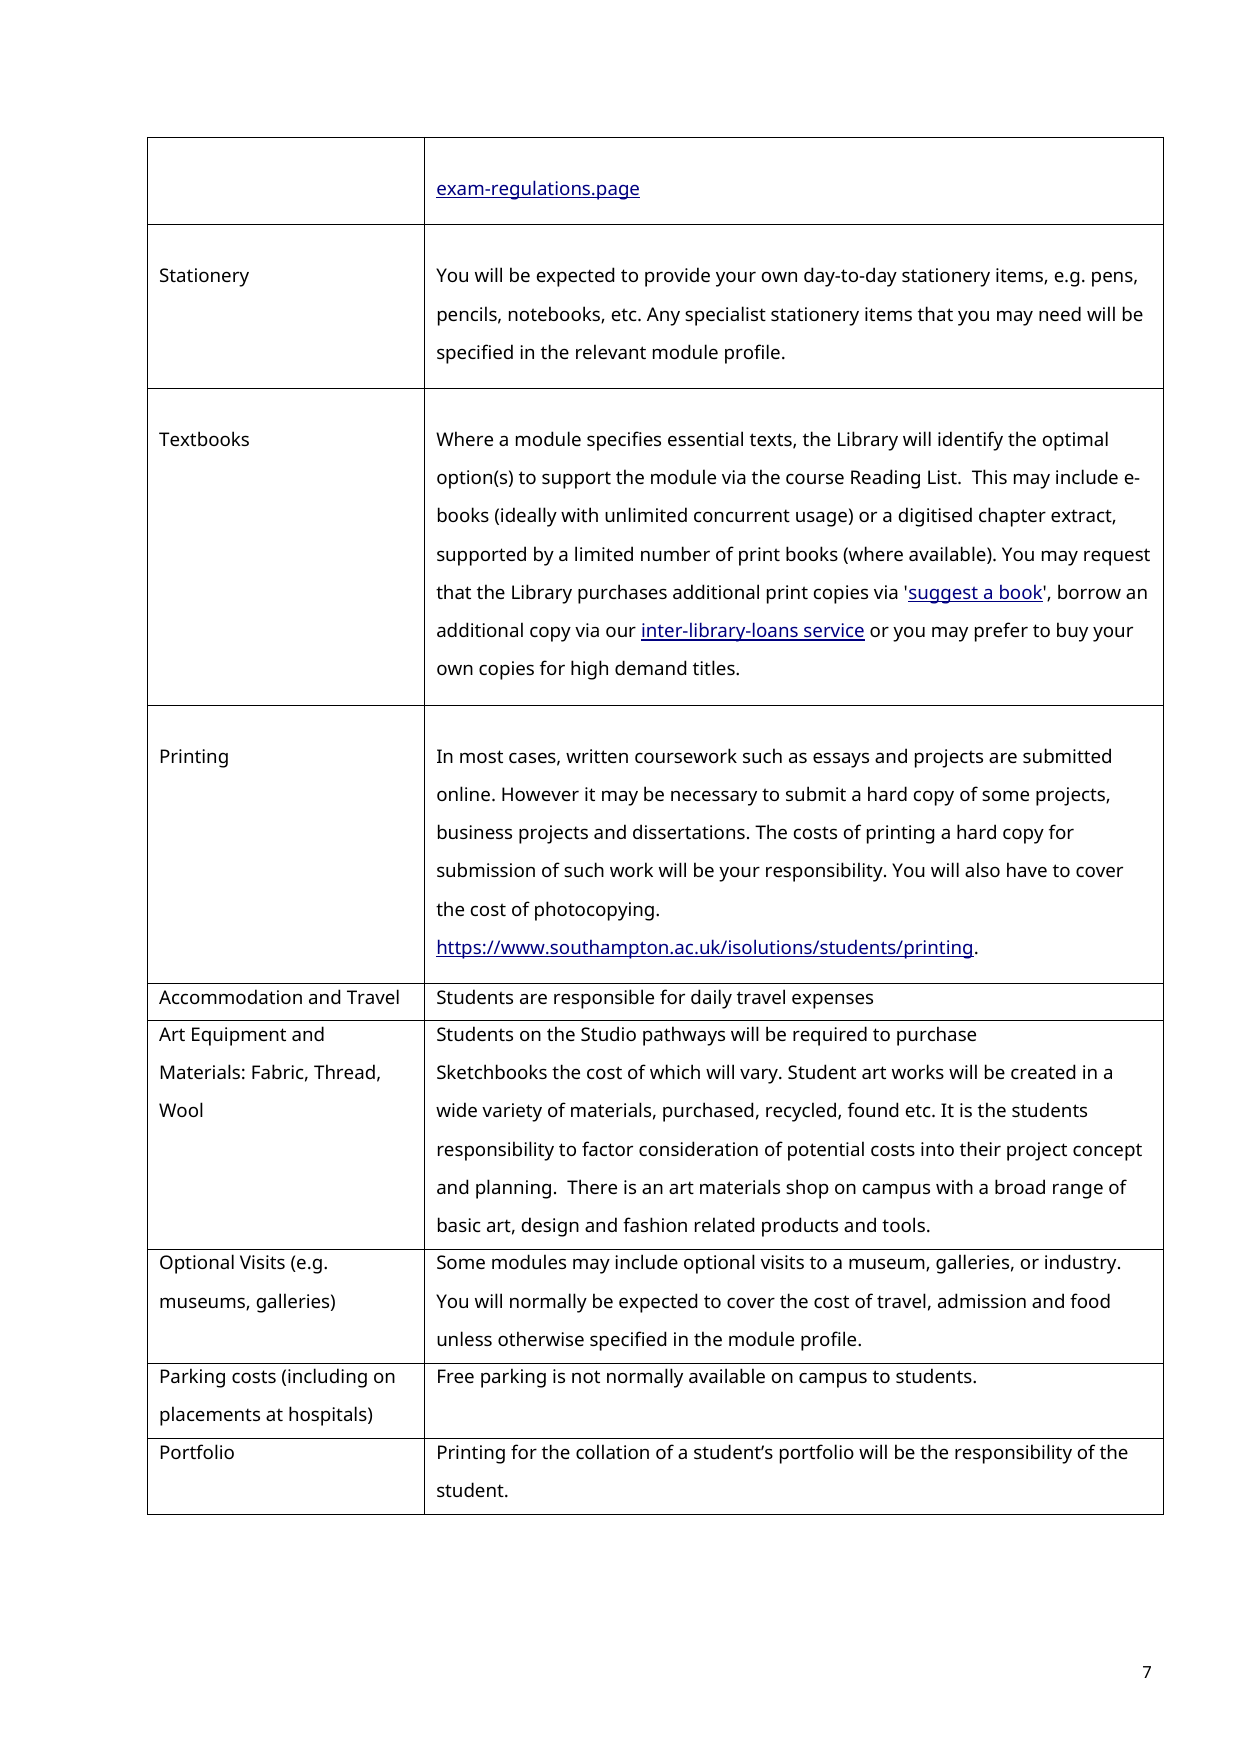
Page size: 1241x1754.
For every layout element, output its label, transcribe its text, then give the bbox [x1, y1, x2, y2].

table_cell [148, 138, 424, 224]
table_cell Stationery [148, 225, 424, 388]
table_cell Printing for the collation of a student’s portfolio will be the responsibility of the student. [425, 1439, 1163, 1513]
table_cell Textbooks [148, 389, 424, 704]
table_cell Optional Visits (e.g. museums, galleries) [148, 1250, 424, 1362]
table_cell Free parking is not normally available on campus to students. [425, 1364, 1163, 1438]
table_cell Students are responsible for daily travel expenses [425, 984, 1163, 1020]
table_cell Art Equipment and Materials: Fabric, Thread, Wool [148, 1021, 424, 1249]
table_cell Accommodation and Travel [148, 984, 424, 1020]
table_cell Some modules may include optional visits to a museum, galleries, or industry. You will normally be expected to cover the cost of travel, admission and food unless otherwise specified in the module profile. [425, 1250, 1163, 1362]
table_cell You will be expected to provide your own day-to-day stationery items, e.g. pens, pencils, notebooks, etc. Any specialist stationery items that you may need will be specified in the relevant module profile. [425, 225, 1163, 388]
table_cell exam-regulations.page [425, 138, 1163, 224]
table_cell In most cases, written coursework such as essays and projects are submitted online. However it may be necessary to submit a hard copy of some projects, business projects and dissertations. The costs of printing a hard copy for submission of such work will be your responsibility. You will also have to cover the cost of photocopying. https://www.southampton.ac.uk/isolutions/students/printing. [425, 706, 1163, 983]
table_cell Students on the Studio pathways will be required to purchase Sketchbooks the cost of which will vary. Student art works will be created in a wide variety of materials, purchased, recycled, found etc. It is the students responsibility to factor consideration of potential costs into their project concept and planning. There is an art materials shop on campus with a broad range of basic art, design and fashion related products and tools. [425, 1021, 1163, 1249]
table_cell Parking costs (including on placements at hospitals) [148, 1364, 424, 1438]
table_cell Printing [148, 706, 424, 983]
table_cell Portfolio [148, 1439, 424, 1513]
table_cell Where a module specifies essential texts, the Library will identify the optimal option(s) to support the module via the course Reading List. This may include e-books (ideally with unlimited concurrent usage) or a digitised chapter extract, supported by a limited number of print books (where available). You may request that the Library purchases additional print copies via 'suggest a book', borrow an additional copy via our inter-library-loans service or you may prefer to buy your own copies for high demand titles. [425, 389, 1163, 704]
